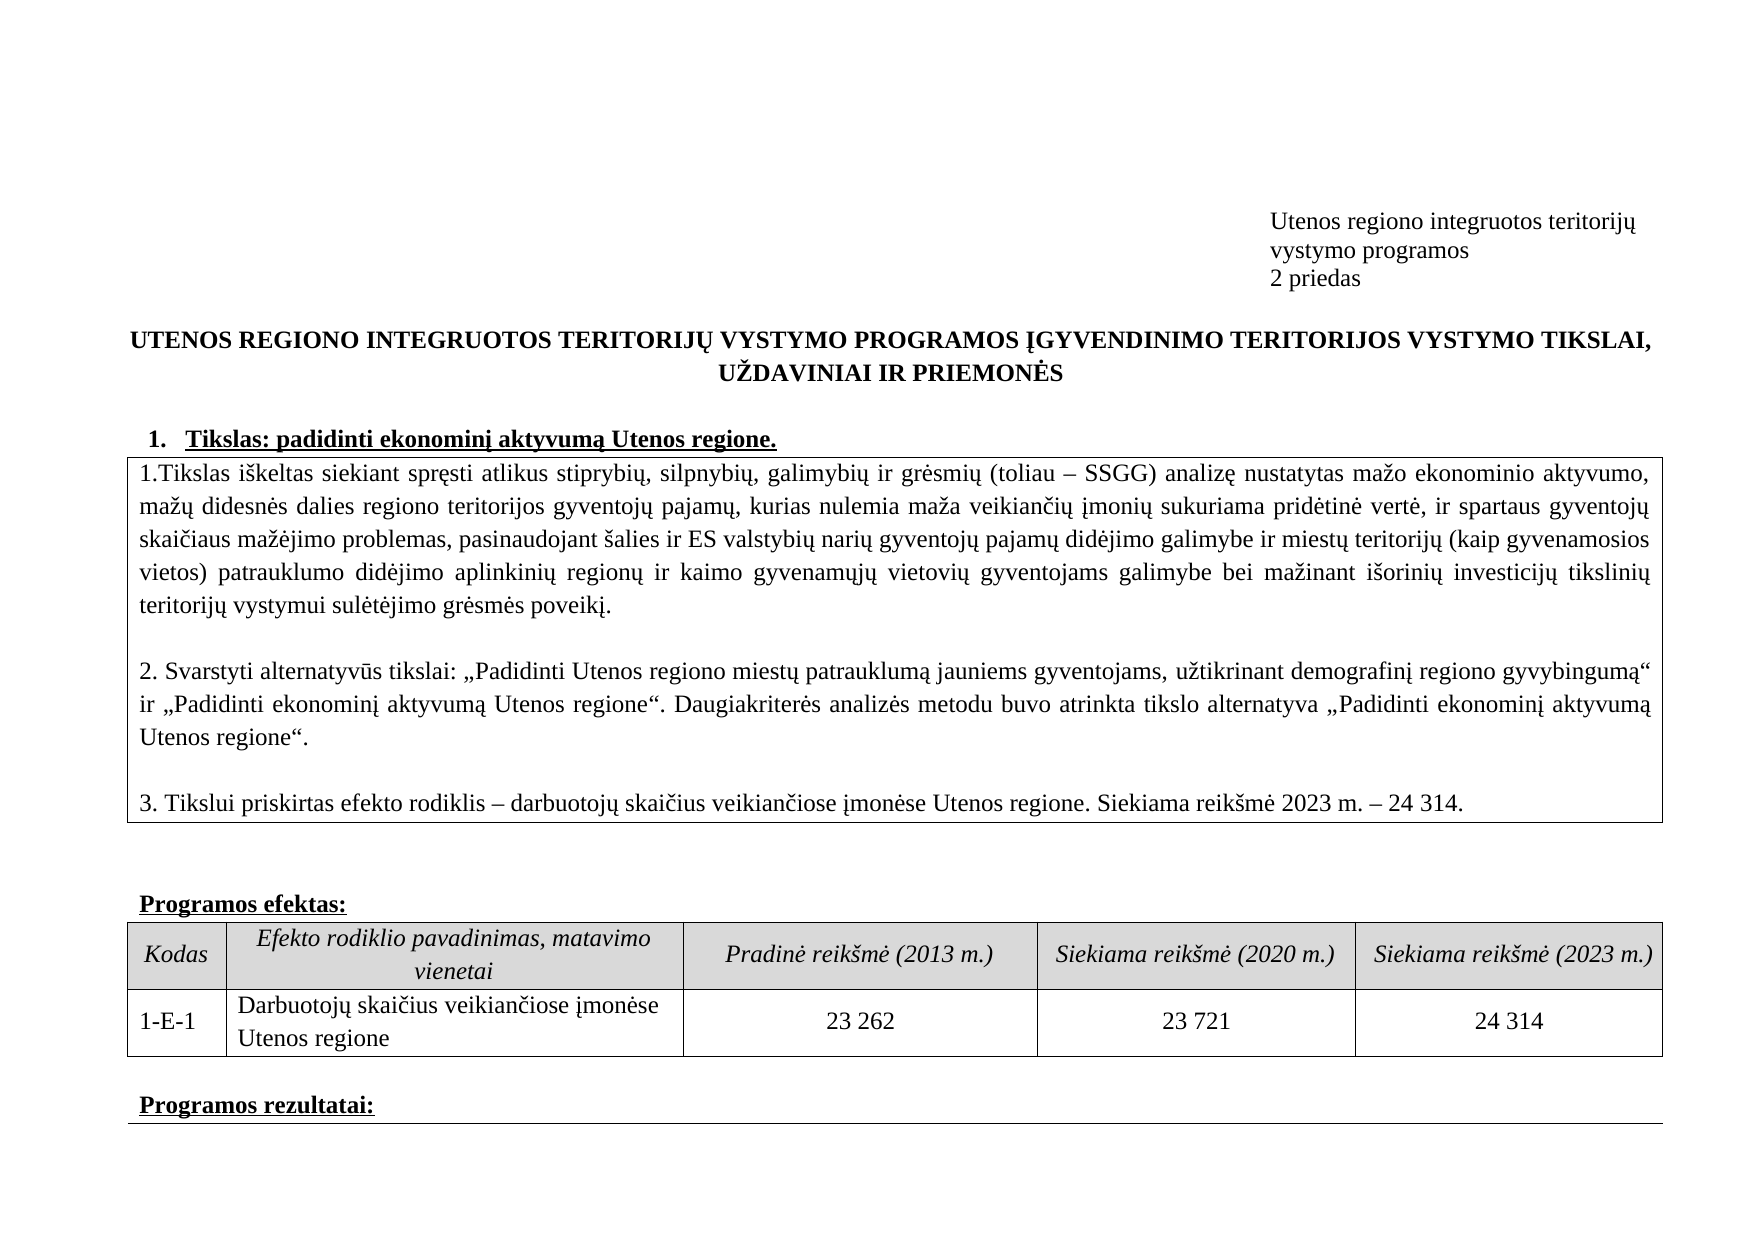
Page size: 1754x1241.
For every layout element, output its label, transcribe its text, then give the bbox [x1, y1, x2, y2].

table_cell 23 262 [684, 990, 1037, 1056]
table_cell Kodas [128, 923, 226, 989]
table_cell [1663, 822, 1699, 922]
table_cell Siekiama reikšmė (2023 m.) [1356, 923, 1662, 989]
table_cell 23 721 [1038, 990, 1355, 1056]
table_header 1.Tikslas iškeltas siekiant spręsti atlikus stiprybių, silpnybių, galimybių ir grėsmių (toliau – SSGG) analizę nustatytas mažo ekonominio aktyvumo, mažų didesnės dalies regiono teritorijos gyventojų pajamų, kurias nulemia maža veikiančių įmonių sukuriama pridėtinė vertė, ir spartaus gyventojų skaičiaus mažėjimo problemas, pasinaudojant šalies ir ES valstybių narių gyventojų pajamų didėjimo galimybe ir miestų teritorijų (kaip gyvenamosios vietos) patrauklumo didėjimo aplinkinių regionų ir kaimo gyvenamųjų vietovių gyventojams galimybe bei mažinant išorinių investicijų tikslinių teritorijų vystymui sulėtėjimo grėsmės poveikį. 2. Svarstyti alternatyvūs tikslai: „Padidinti Utenos regiono miestų patrauklumą jauniems gyventojams, užtikrinant demografinį regiono gyvybingumą“ ir „Padidinti ekonominį aktyvumą Utenos regione“. Daugiakriterės analizės metodu buvo atrinkta tikslo alternatyva „Padidinti ekonominį aktyvumą Utenos regione“. 3. Tikslui priskirtas efekto rodiklis – darbuotojų skaičius veikiančiose įmonėse Utenos regione. Siekiama reikšmė 2023 m. – 24 314. [128, 458, 1662, 822]
table_cell [903, 1057, 1454, 1123]
table_cell Pradinė reikšmė (2013 m.) [684, 923, 1037, 989]
table_cell Siekiama reikšmė (2020 m.) [1038, 923, 1355, 989]
table_header [1663, 457, 1699, 822]
table_cell Darbuotojų skaičius veikiančiose įmonėse Utenos regione [227, 990, 683, 1056]
table_cell Programos rezultatai: [128, 1057, 903, 1123]
table_cell [1663, 1056, 1699, 1123]
text 2 priedas [118, 263, 1653, 292]
table_cell [1454, 1057, 1663, 1123]
table_cell Efekto rodiklio pavadinimas, matavimo vienetai [227, 923, 683, 989]
table_cell 1-E-1 [128, 990, 226, 1056]
table_cell [1663, 922, 1699, 989]
text UTENOS REGIONO INTEGRUOTOS TERITORIJŲ VYSTYMO PROGRAMOS ĮGYVENDINIMO TERITORIJOS VYSTYMO TIKSLAI, UŽDAVINIAI IR PRIEMONĖS [128, 325, 1653, 387]
table_cell 24 314 [1356, 990, 1662, 1056]
table_cell Programos efektas: [128, 823, 1663, 922]
table_cell [1663, 989, 1699, 1056]
text 1. Tikslas: padidinti ekonominį aktyvumą Utenos regione. [148, 424, 1653, 453]
text vystymo programos [118, 235, 1653, 263]
text Utenos regiono integruotos teritorijų [118, 206, 1745, 235]
